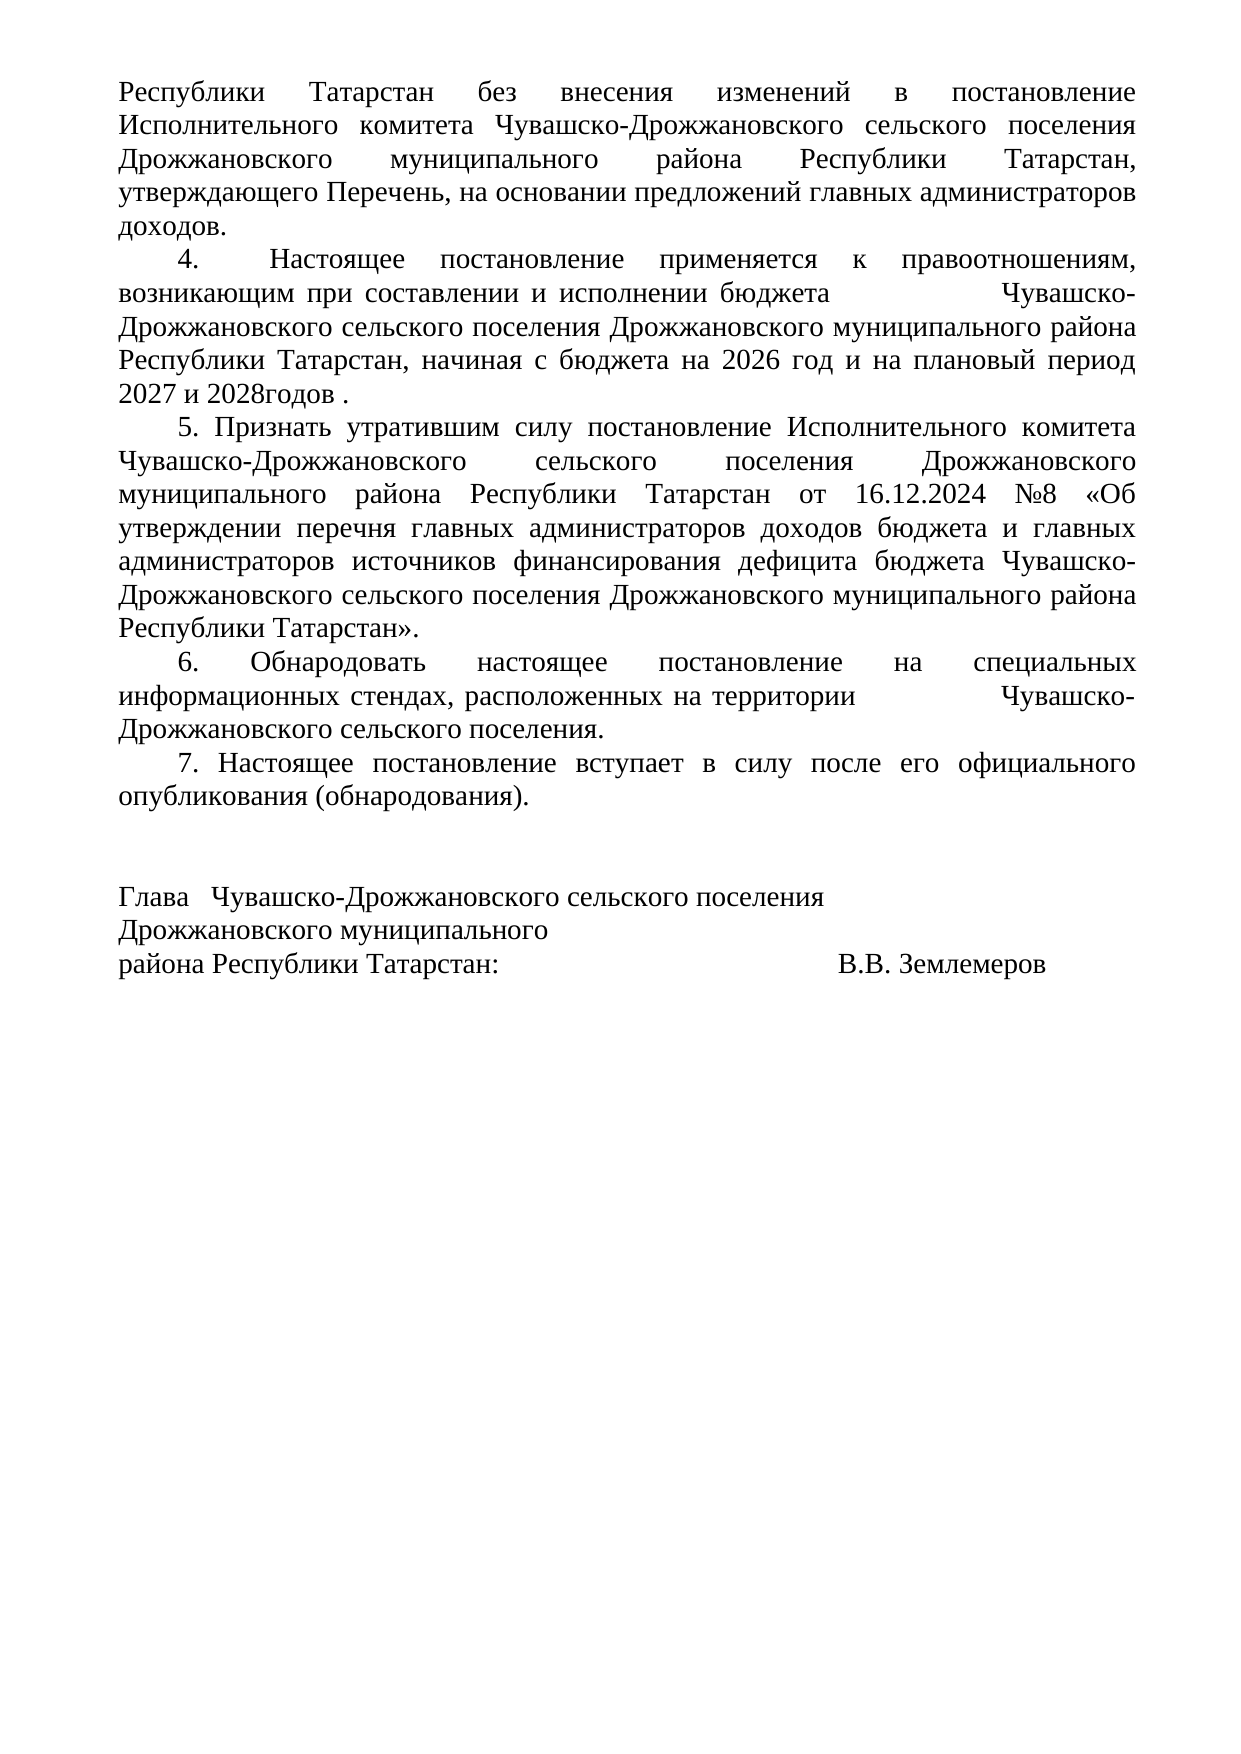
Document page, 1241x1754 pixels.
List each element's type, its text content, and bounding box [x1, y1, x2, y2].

text 6. Обнародовать настоящее постановление на специальных информационных стендах, расположенных на территории Чувашско-Дрожжановского сельского поселения. [118, 644, 1137, 745]
text района Республики Татарстан: В.В. Землемеров [118, 946, 1137, 979]
text 4. Настоящее постановление применяется к правоотношениям, возникающим при составлении и исполнении бюджета Чувашско-Дрожжановского сельского поселения Дрожжановского муниципального района Республики Татарстан, начиная с бюджета на 2026 год и на плановый период 2027 и 2028годов . [118, 242, 1137, 409]
text 7. Настоящее постановление вступает в силу после его официального опубликования (обнародования). [118, 745, 1137, 812]
text Глава Чувашско-Дрожжановского сельского поселения [118, 879, 1137, 912]
text Дрожжановского муниципального [118, 912, 1137, 946]
text 5. Признать утратившим силу постановление Исполнительного комитета Чувашско-Дрожжановского сельского поселения Дрожжановского муниципального района Республики Татарстан от 16.12.2024 №8 «Об утверждении перечня главных администраторов доходов бюджета и главных администраторов источников финансирования дефицита бюджета Чувашско-Дрожжановского сельского поселения Дрожжановского муниципального района Республики Татарстан». [118, 409, 1137, 644]
text Республики Татарстан без внесения изменений в постановление Исполнительного комитета Чувашско-Дрожжановского сельского поселения Дрожжановского муниципального района Республики Татарстан, утверждающего Перечень, на основании предложений главных администраторов доходов. [118, 74, 1137, 242]
